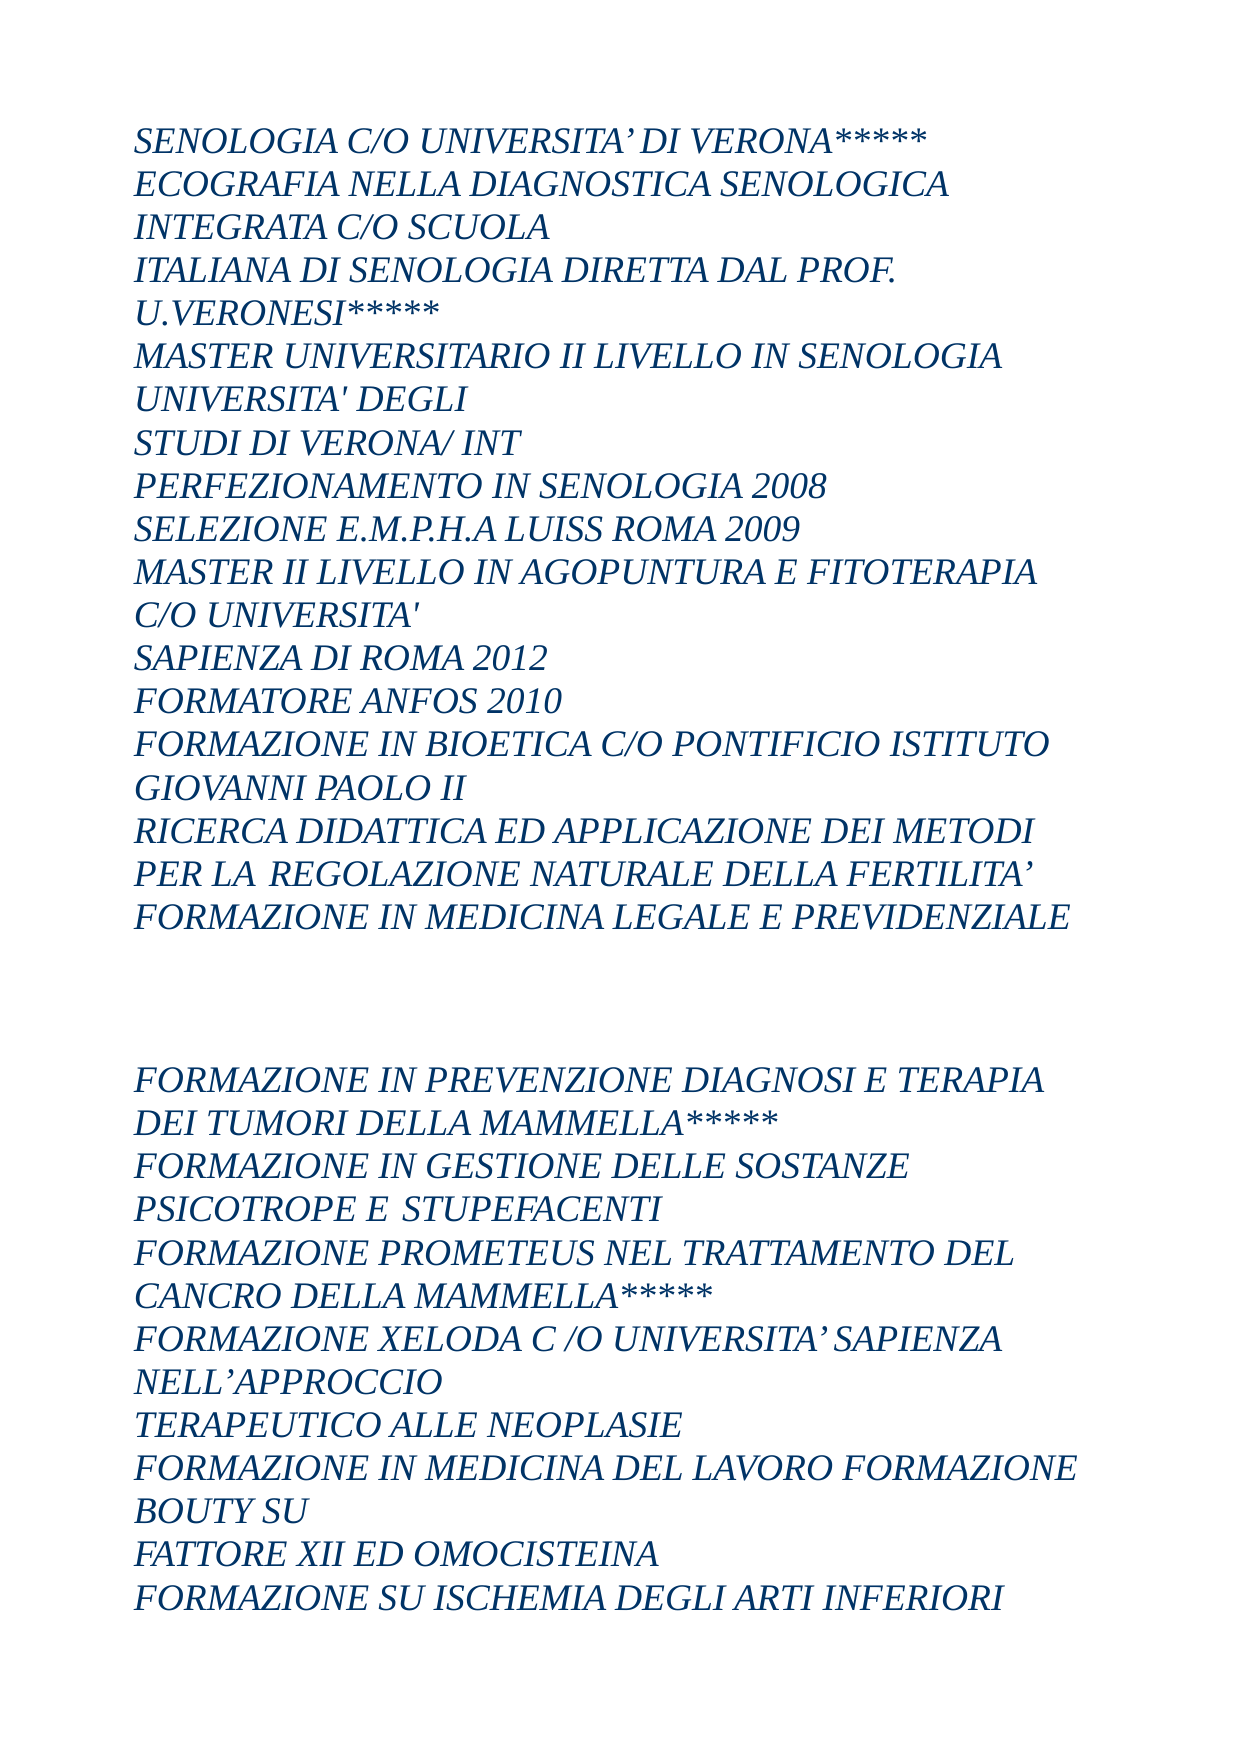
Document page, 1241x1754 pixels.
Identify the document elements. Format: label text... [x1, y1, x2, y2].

text FORMAZIONE IN PREVENZIONE DIAGNOSI E TERAPIA DEI TUMORI DELLA MAMMELLA***** FORMAZIONE IN GESTIONE DELLE SOSTANZE PSICOTROPE E STUPEFACENTI FORMAZIONE PROMETEUS NEL TRATTAMENTO DEL CANCRO DELLA MAMMELLA***** FORMAZIONE XELODA C /O UNIVERSITA’ SAPIENZA NELL’APPROCCIO TERAPEUTICO ALLE NEOPLASIE FORMAZIONE IN MEDICINA DEL LAVORO FORMAZIONE BOUTY SU FATTORE XII ED OMOCISTEINA FORMAZIONE SU ISCHEMIA DEGLI ARTI INFERIORI [134, 1057, 1106, 1618]
text SENOLOGIA C/O UNIVERSITA’ DI VERONA***** ECOGRAFIA NELLA DIAGNOSTICA SENOLOGICA INTEGRATA C/O SCUOLA ITALIANA DI SENOLOGIA DIRETTA DAL PROF. U.VERONESI***** MASTER UNIVERSITARIO II LIVELLO IN SENOLOGIA UNIVERSITA' DEGLI STUDI DI VERONA/ INT PERFEZIONAMENTO IN SENOLOGIA 2008 SELEZIONE E.M.P.H.A LUISS ROMA 2009 MASTER II LIVELLO IN AGOPUNTURA E FITOTERAPIA C/O UNIVERSITA' SAPIENZA DI ROMA 2012 FORMATORE ANFOS 2010 FORMAZIONE IN BIOETICA C/O PONTIFICIO ISTITUTO GIOVANNI PAOLO II RICERCA DIDATTICA ED APPLICAZIONE DEI METODI PER LA REGOLAZIONE NATURALE DELLA FERTILITA’ FORMAZIONE IN MEDICINA LEGALE E PREVIDENZIALE [134, 118, 1106, 966]
